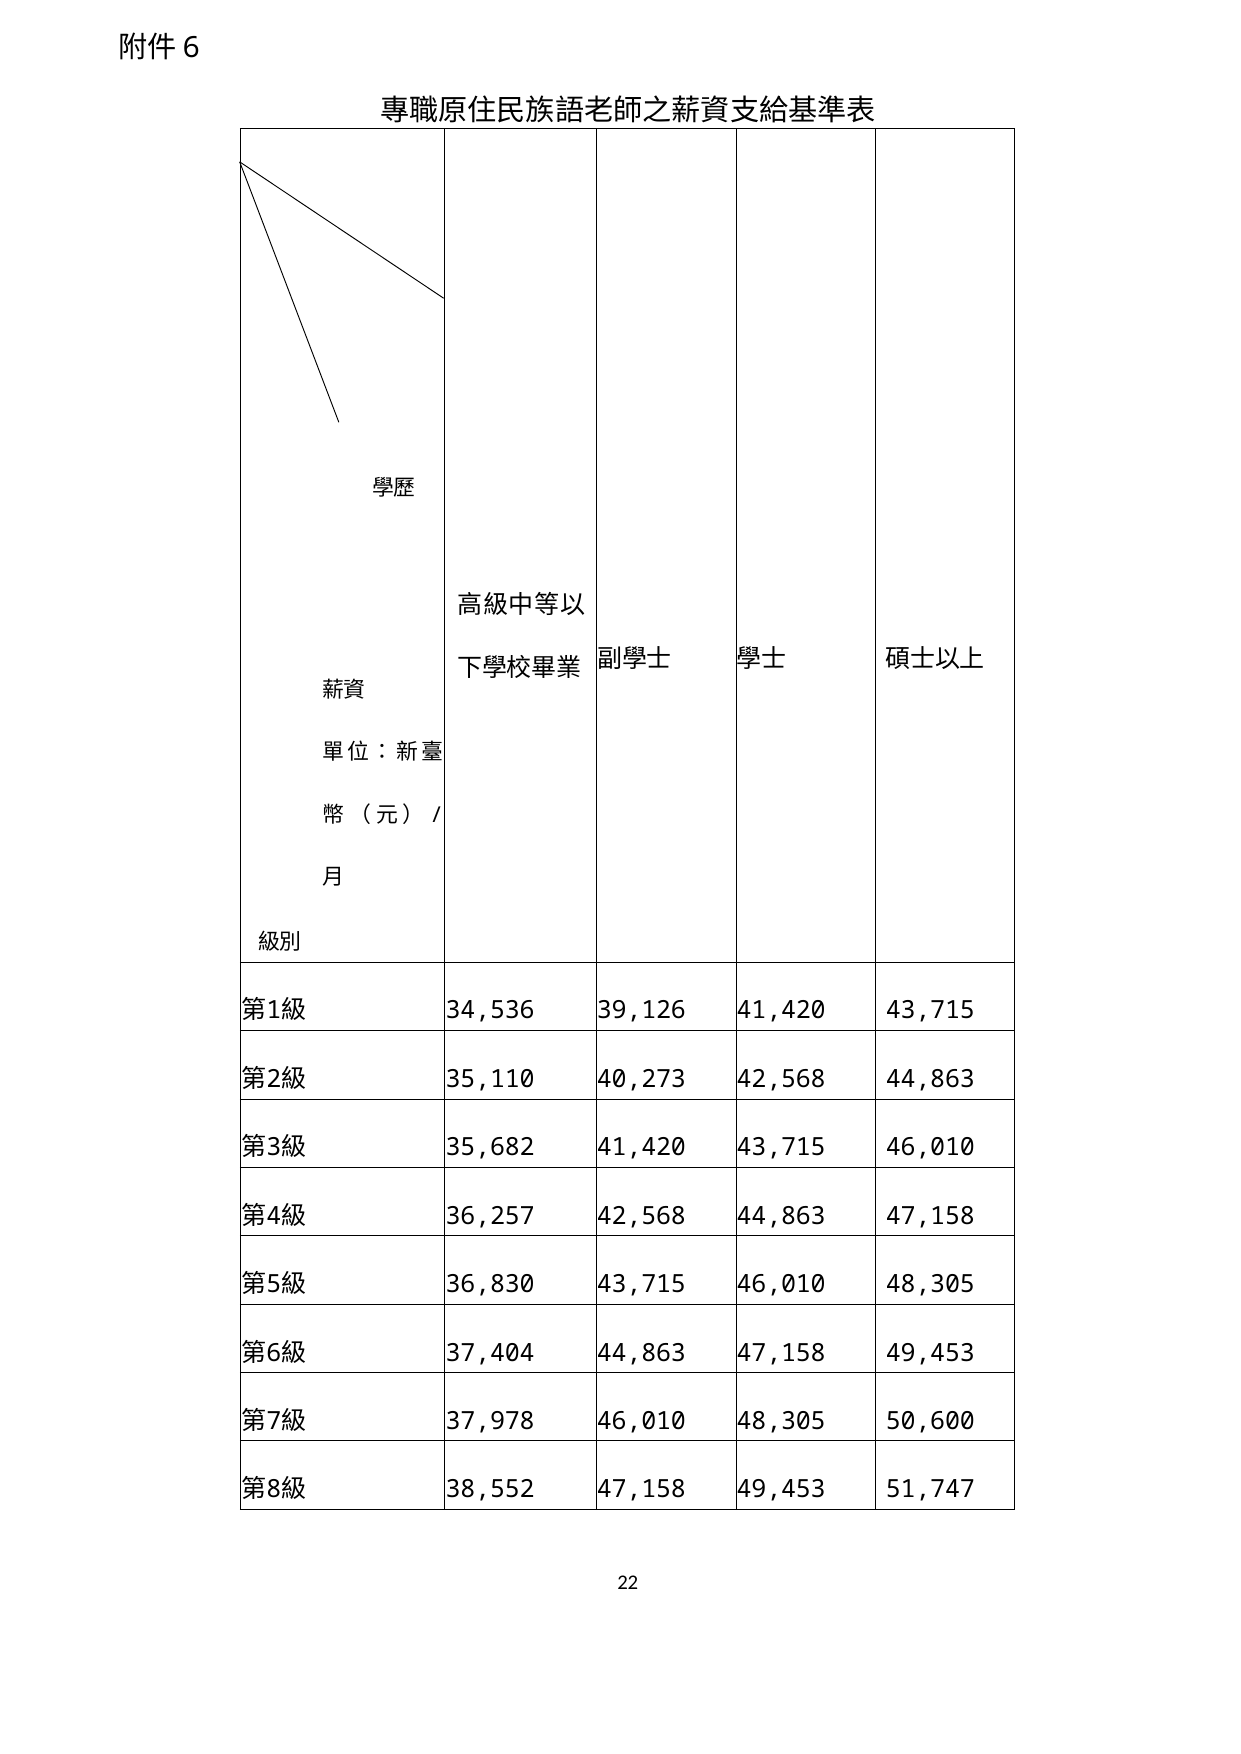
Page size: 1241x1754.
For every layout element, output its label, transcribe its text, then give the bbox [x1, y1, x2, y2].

table_header 副學士 [597, 129, 736, 962]
table_cell 36,257 [445, 1168, 596, 1235]
table_cell 46,010 [597, 1373, 736, 1440]
table_cell 50,600 [876, 1373, 1014, 1440]
table_cell 40,273 [597, 1031, 736, 1098]
table_cell 43,715 [876, 963, 1014, 1030]
table_cell 46,010 [876, 1100, 1014, 1167]
table_cell 第2級 [241, 1031, 444, 1098]
table_cell 41,420 [737, 963, 875, 1030]
table_cell 38,552 [445, 1441, 596, 1509]
table_cell 第6級 [241, 1305, 444, 1372]
table_cell 47,158 [876, 1168, 1014, 1235]
text 附件6 [118, 3, 1137, 66]
table_cell 49,453 [737, 1441, 875, 1509]
table_cell 35,110 [445, 1031, 596, 1098]
table_header 學士 [737, 129, 875, 962]
table_cell 第8級 [241, 1441, 444, 1509]
table_cell 42,568 [597, 1168, 736, 1235]
table_cell 39,126 [597, 963, 736, 1030]
table_cell 第3級 [241, 1100, 444, 1167]
table_cell 36,830 [445, 1236, 596, 1304]
table_cell 37,978 [445, 1373, 596, 1440]
table_cell 第7級 [241, 1373, 444, 1440]
table_cell 34,536 [445, 963, 596, 1030]
table_cell 44,863 [737, 1168, 875, 1235]
table_cell 37,404 [445, 1305, 596, 1372]
table_cell 43,715 [597, 1236, 736, 1304]
table_header [241, 129, 444, 297]
table_header 高級中等以下學校畢業 [445, 129, 596, 962]
table_cell 47,158 [737, 1305, 875, 1372]
table_cell 46,010 [737, 1236, 875, 1304]
table_cell 48,305 [876, 1236, 1014, 1304]
table_cell 41,420 [597, 1100, 736, 1167]
text 專職原住民族語老師之薪資支給基準表 [118, 66, 1137, 128]
table_cell 48,305 [737, 1373, 875, 1440]
table_cell 44,863 [597, 1305, 736, 1372]
table_cell 35,682 [445, 1100, 596, 1167]
table_cell 第1級 [241, 963, 444, 1030]
table_cell 44,863 [876, 1031, 1014, 1098]
table_cell 42,568 [737, 1031, 875, 1098]
table_cell 47,158 [597, 1441, 736, 1509]
table_header 學歷 薪資 單位：新臺幣（元）/月 級別 [241, 165, 444, 962]
table_header 碩士以上 [876, 129, 1014, 962]
table_cell 第4級 [241, 1168, 444, 1235]
table_cell 第5級 [241, 1236, 444, 1304]
table_cell 43,715 [737, 1100, 875, 1167]
table_cell 51,747 [876, 1441, 1014, 1509]
table_cell 49,453 [876, 1305, 1014, 1372]
